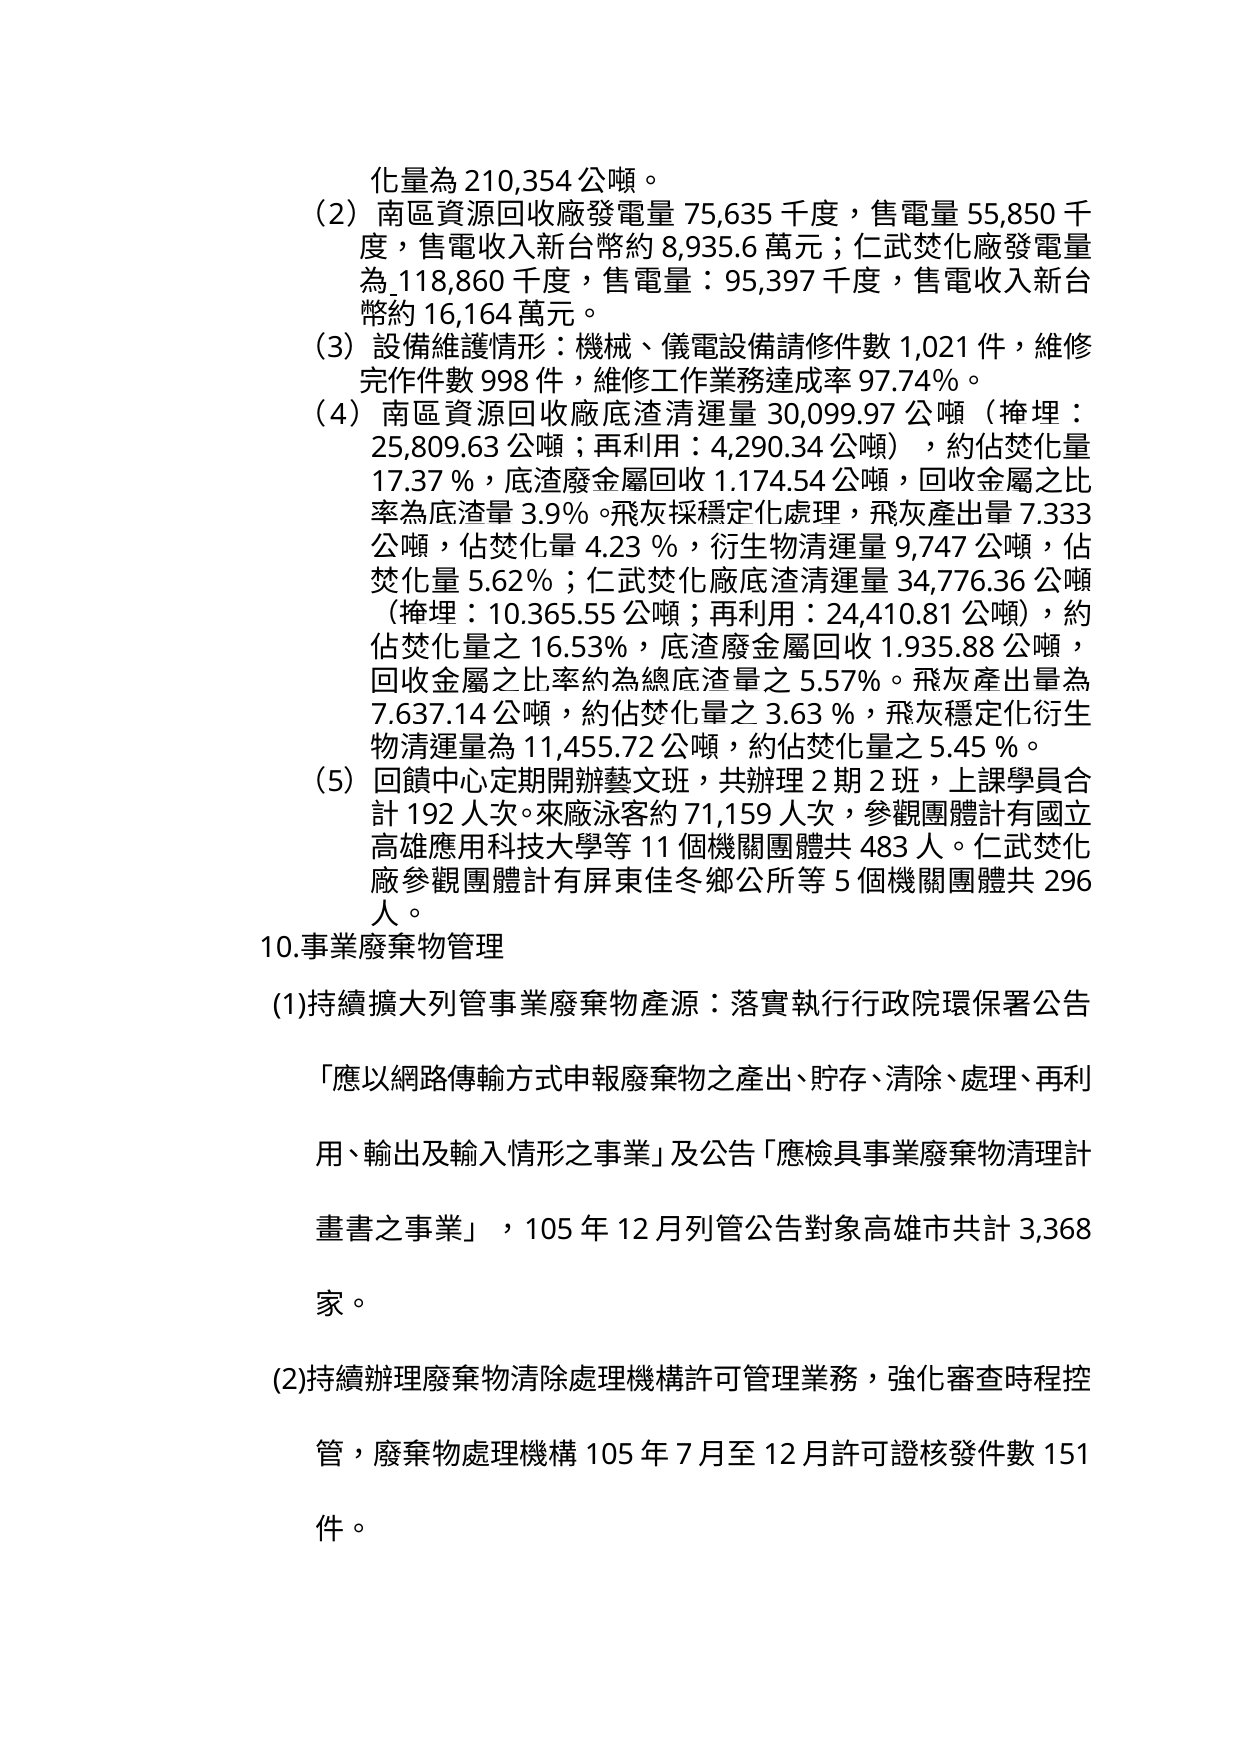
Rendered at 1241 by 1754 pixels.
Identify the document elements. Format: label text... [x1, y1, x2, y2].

text 化量為210,354公噸。 [298, 164, 1092, 198]
text （2）南區資源回收廠發電量75,635千度，售電量55,850千度，售電收入新台幣約8,935.6萬元；仁武焚化廠發電量為 118,860千度，售電量：95,397千度，售電收入新台幣約16,164萬元。 [298, 198, 1092, 331]
text (2)持續辦理廢棄物清除處理機構許可管理業務，強化審查時程控管，廢棄物處理機構105年7月至12月許可證核發件數151件。 [273, 1339, 1092, 1564]
text （5）回饋中心定期開辦藝文班，共辦理2期2班，上課學員合計192人次。來廠泳客約71,159人次，參觀團體計有國立高雄應用科技大學等11個機關團體共483人。仁武焚化廠參觀團體計有屏東佳冬鄉公所等5個機關團體共296 人。 [298, 764, 1092, 931]
text （3）設備維護情形：機械、儀電設備請修件數1,021件，維修完作件數998件，維修工作業務達成率97.74％。 [298, 331, 1092, 398]
text 10.事業廢棄物管理 [259, 931, 1092, 964]
text （4）南區資源回收廠底渣清運量30,099.97公噸（掩埋：25,809.63公噸；再利用：4,290.34公噸），約佔焚化量17.37 %，底渣廢金屬回收1,174.54公噸，回收金屬之比率為底渣量3.9％。飛灰採穩定化處理，飛灰產出量7,333公噸，佔焚化量4.23 ％，衍生物清運量9,747公噸，佔焚化量5.62％；仁武焚化廠底渣清運量34,776.36公噸（掩埋：10,365.55公噸；再利用：24,410.81公噸），約佔焚化量之16.53%，底渣廢金屬回收1,935.88公噸，回收金屬之比率約為總底渣量之5.57%。飛灰產出量為7,637.14公噸，約佔焚化量之3.63 %，飛灰穩定化衍生物清運量為11,455.72公噸，約佔焚化量之5.45 %。 [298, 398, 1092, 764]
text (1)持續擴大列管事業廢棄物產源：落實執行行政院環保署公告「應以網路傳輸方式申報廢棄物之產出、貯存、清除、處理、再利用、輸出及輸入情形之事業」及公告「應檢具事業廢棄物清理計畫書之事業」，105年12月列管公告對象高雄市共計3,368家。 [273, 964, 1092, 1339]
